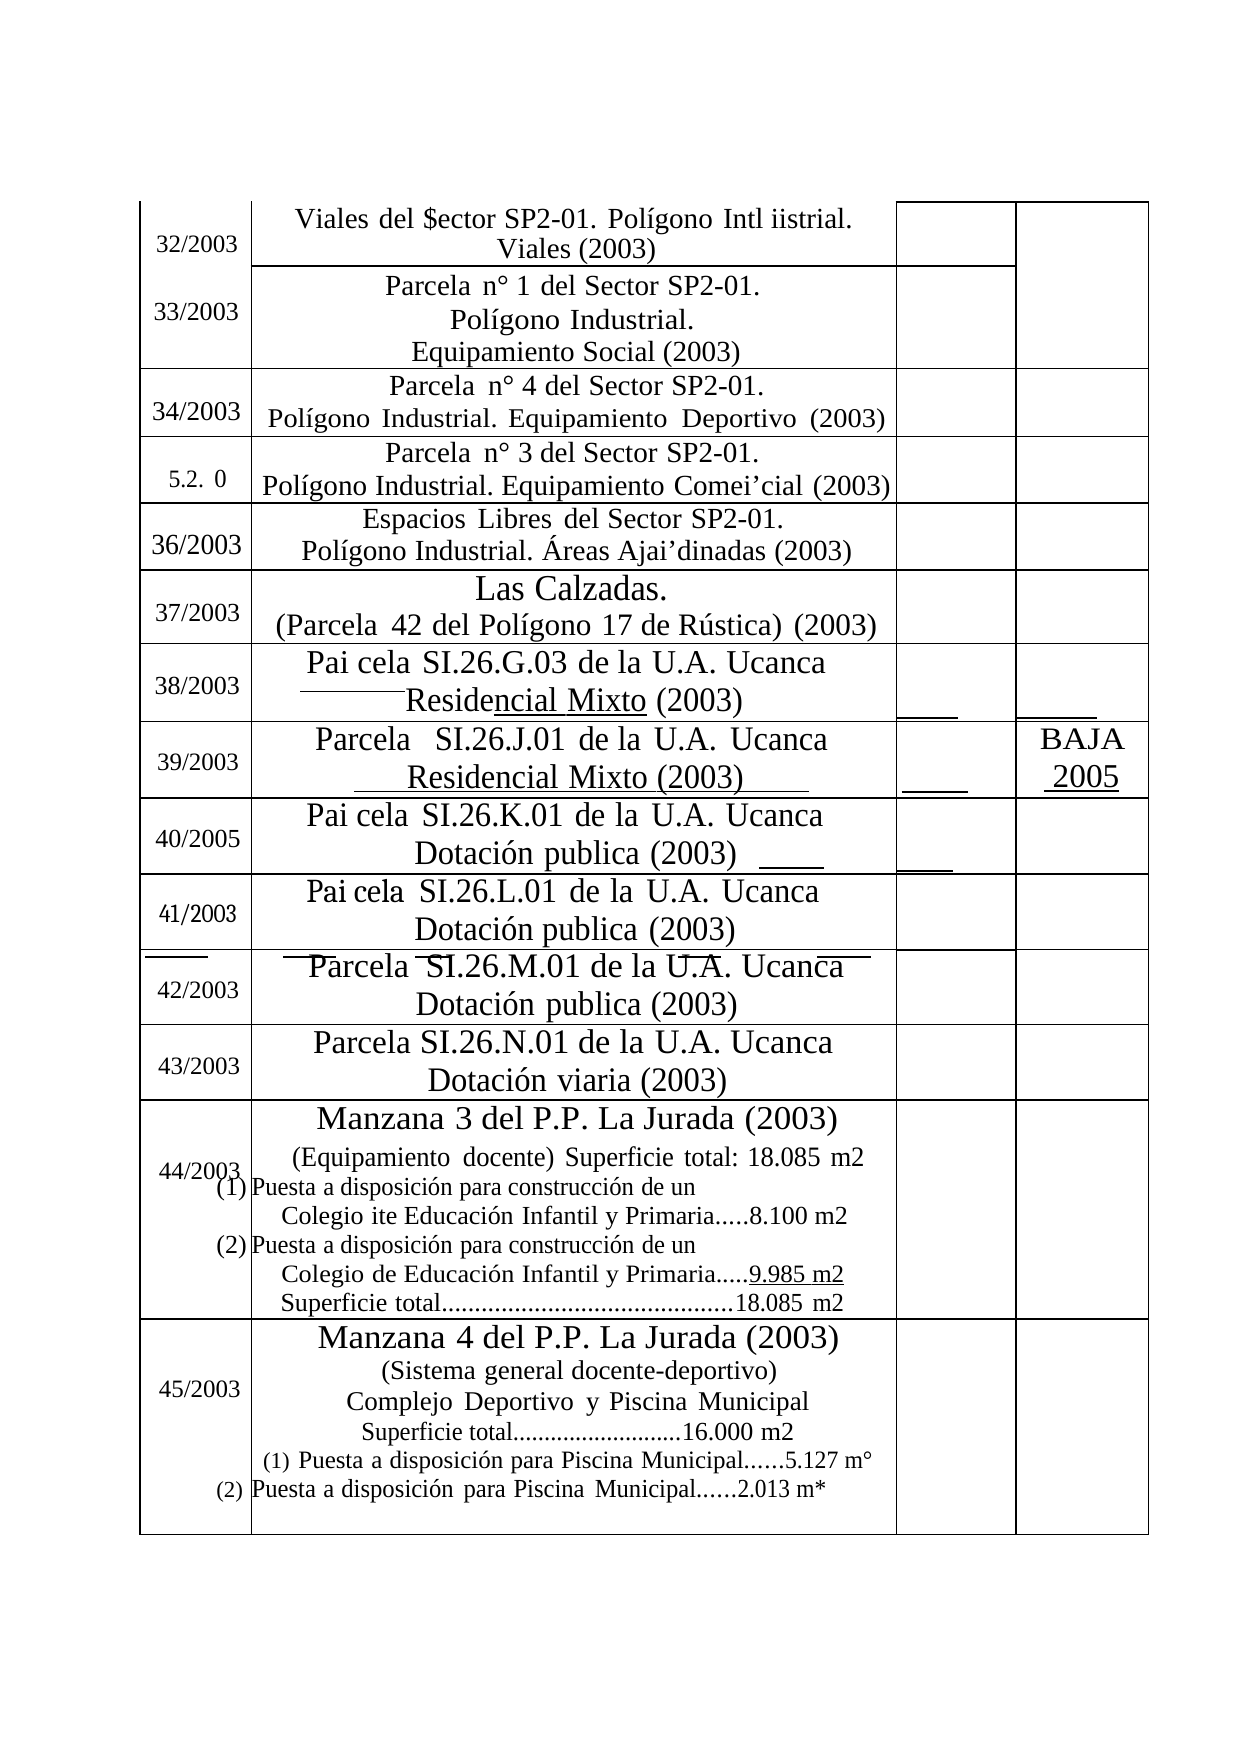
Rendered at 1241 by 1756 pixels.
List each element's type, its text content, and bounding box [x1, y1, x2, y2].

table_cell Parcela n° 4 del Sector SP2-01. Polígono Industrial. Equipamiento Deportivo (2003) [252, 369, 896, 436]
table_cell [897, 437, 1015, 502]
table_cell [1017, 571, 1148, 643]
table_cell BAJA 2005 [1017, 722, 1148, 797]
table_cell 36/2003 [141, 504, 251, 569]
table_cell [1017, 1101, 1148, 1318]
table_cell [1017, 950, 1148, 1023]
table_cell [1017, 644, 1148, 721]
table_cell Parcela SI.26.N.01 de la U.A. Ucanca Dotación viaria (2003) [252, 1025, 896, 1099]
table_cell Parcela n° 3 del Sector SP2-01. Polígono Industrial. Equipamiento Comei’cial (2003) [252, 437, 896, 502]
table_cell [897, 799, 1015, 873]
table_cell [897, 1101, 1015, 1318]
table_cell 5.2. 0 [141, 437, 251, 502]
table_cell [1017, 1320, 1148, 1534]
table_header [1017, 203, 1148, 368]
table_cell 44/2003 [141, 1101, 251, 1318]
table_cell Pai cela SI.26.L.01 de la U.A. Ucanca Dotación publica (2003) [252, 875, 896, 948]
table_cell 39/2003 [141, 722, 251, 797]
table_cell 34/2003 [141, 369, 251, 436]
table_cell 42/2003 [141, 950, 251, 1023]
table_cell [897, 1025, 1015, 1099]
table_cell Manzana 3 del P.P. La Jurada (2003) (Equipamiento docente) Superficie total: 18.085 m2 Puesta a disposición para construcción de un Colegio ite Educación Infantil y Primaria 8.100 m2 Puesta a disposición para construcción de un Colegio de Educación Infantil y Primaria 9.985 m2 Superficie total 18.085 m2 [252, 1101, 896, 1318]
table_cell [897, 504, 1015, 569]
table_cell [897, 369, 1015, 436]
table_cell Manzana 4 del P.P. La Jurada (2003) (Sistema general docente-deportivo) Complejo Deportivo y Piscina Municipal Superficie total 16.000 m2 Puesta a disposición para Piscina Municipal 5.127 m° Puesta a disposición para Piscina Municipal 2.013 m* [252, 1320, 896, 1534]
table_header [897, 203, 1015, 265]
table_cell 41/2003 [141, 875, 251, 948]
table_cell [897, 571, 1015, 643]
table_cell [897, 875, 1015, 948]
table_cell [1017, 504, 1148, 569]
table_cell Parcela SI.26.M.01 de la U.A. Ucanca Dotación publica (2003) [252, 950, 896, 1023]
table_cell [897, 267, 1015, 368]
table_cell Parcela SI.26.J.01 de la U.A. Ucanca Residencial Mixto (2003) [252, 722, 896, 797]
table_cell 33/2003 [141, 265, 251, 368]
table_cell [897, 1320, 1015, 1534]
table_cell [1017, 437, 1148, 502]
table_cell [1017, 799, 1148, 873]
table_cell [1017, 1025, 1148, 1099]
table_cell 40/2005 [141, 799, 251, 873]
table_cell 37/2003 [141, 571, 251, 643]
table_cell [897, 644, 1015, 721]
table_cell Pai cela SI.26.G.03 de la U.A. Ucanca Residencial Mixto (2003) [252, 644, 896, 721]
table_cell Espacios Libres del Sector SP2-01. Polígono Industrial. Áreas Ajai’dinadas (2003) [252, 504, 896, 569]
table_cell 45/2003 [141, 1320, 251, 1534]
table_cell Pai cela SI.26.K.01 de la U.A. Ucanca Dotación publica (2003) [252, 799, 896, 873]
table_cell 38/2003 [141, 644, 251, 721]
table_cell 43/2003 [141, 1025, 251, 1099]
table_cell Las Calzadas. (Parcela 42 del Polígono 17 de Rústica) (2003) [252, 571, 896, 643]
table_header Viales del $ector SP2-01. Polígono Intl iistrial. Viales (2003) [252, 201, 896, 265]
table_cell [1017, 369, 1148, 436]
table_cell [897, 722, 1015, 797]
table_cell [1017, 875, 1148, 948]
table_header 32/2003 [141, 201, 251, 265]
table_cell [897, 951, 1015, 1023]
table_cell Parcela n° 1 del Sector SP2-01. Polígono Industrial. Equipamiento Social (2003) [252, 267, 896, 368]
